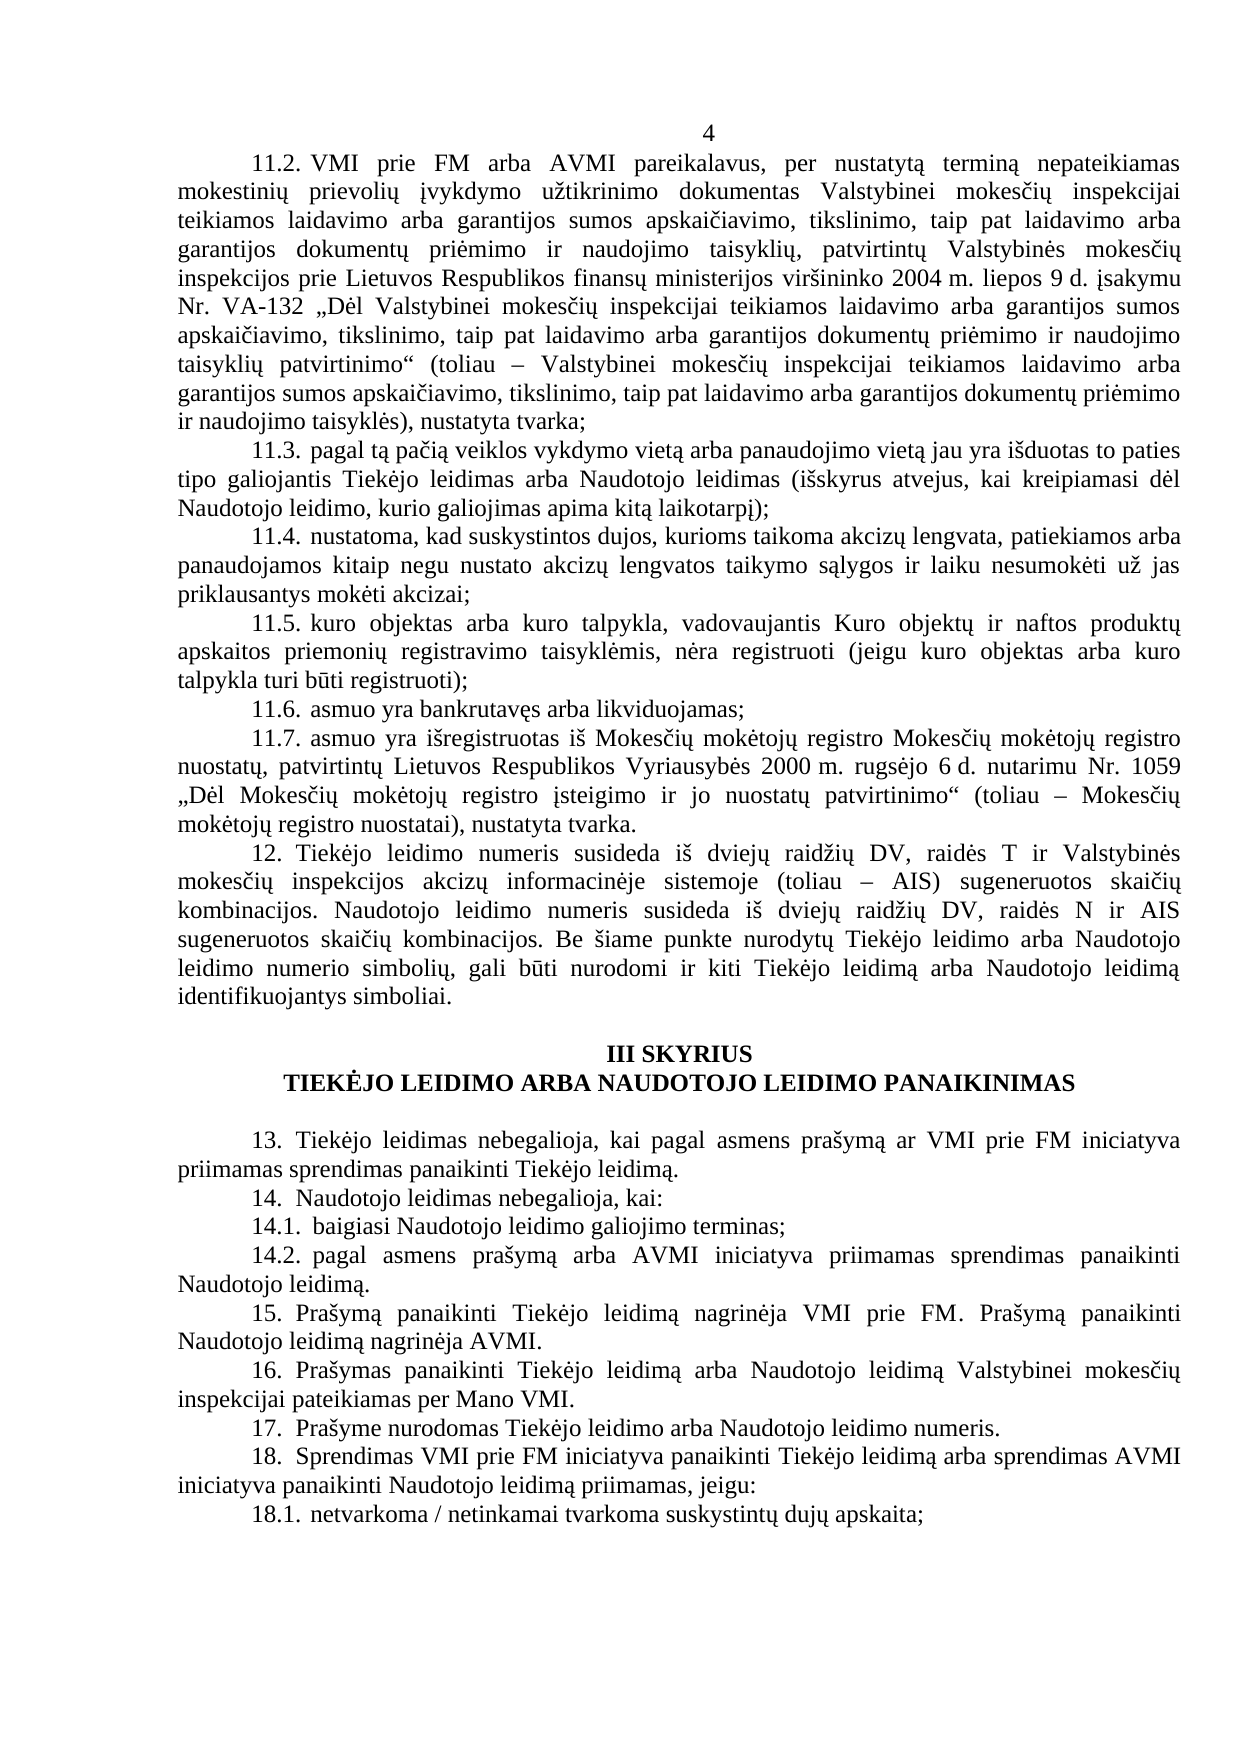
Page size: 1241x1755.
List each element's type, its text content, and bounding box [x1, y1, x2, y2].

text 16. Prašymas panaikinti Tiekėjo leidimą arba Naudotojo leidimą Valstybinei mokesčių inspekcijai pateikiamas per Mano VMI. [177, 1355, 1181, 1413]
text 12. Tiekėjo leidimo numeris susideda iš dviejų raidžių DV, raidės T ir Valstybinės mokesčių inspekcijos akcizų informacinėje sistemoje (toliau ‒ AIS) sugeneruotos skaičių kombinacijos. Naudotojo leidimo numeris susideda iš dviejų raidžių DV, raidės N ir AIS sugeneruotos skaičių kombinacijos. Be šiame punkte nurodytų Tiekėjo leidimo arba Naudotojo leidimo numerio simbolių, gali būti nurodomi ir kiti Tiekėjo leidimą arba Naudotojo leidimą identifikuojantys simboliai. [177, 838, 1181, 1010]
text 14. Naudotojo leidimas nebegalioja, kai: [177, 1183, 1181, 1211]
text 11.7. asmuo yra išregistruotas iš Mokesčių mokėtojų registro Mokesčių mokėtojų registro nuostatų, patvirtintų Lietuvos Respublikos Vyriausybės 2000 m. rugsėjo 6 d. nutarimu Nr. 1059 „Dėl Mokesčių mokėtojų registro įsteigimo ir jo nuostatų patvirtinimo“ (toliau – Mokesčių mokėtojų registro nuostatai), nustatyta tvarka. [177, 723, 1181, 838]
text 11.5. kuro objektas arba kuro talpykla, vadovaujantis Kuro objektų ir naftos produktų apskaitos priemonių registravimo taisyklėmis, nėra registruoti (jeigu kuro objektas arba kuro talpykla turi būti registruoti); [177, 608, 1181, 694]
text III SKYRIUS [177, 1039, 1181, 1068]
text 11.6. asmuo yra bankrutavęs arba likviduojamas; [177, 694, 1181, 723]
text 14.2. pagal asmens prašymą arba AVMI iniciatyva priimamas sprendimas panaikinti Naudotojo leidimą. [177, 1240, 1181, 1298]
text 11.2. VMI prie FM arba AVMI pareikalavus, per nustatytą terminą nepateikiamas mokestinių prievolių įvykdymo užtikrinimo dokumentas Valstybinei mokesčių inspekcijai teikiamos laidavimo arba garantijos sumos apskaičiavimo, tikslinimo, taip pat laidavimo arba garantijos dokumentų priėmimo ir naudojimo taisyklių, patvirtintų Valstybinės mokesčių inspekcijos prie Lietuvos Respublikos finansų ministerijos viršininko 2004 m. liepos 9 d. įsakymu Nr. VA-132 „Dėl Valstybinei mokesčių inspekcijai teikiamos laidavimo arba garantijos sumos apskaičiavimo, tikslinimo, taip pat laidavimo arba garantijos dokumentų priėmimo ir naudojimo taisyklių patvirtinimo“ (toliau – Valstybinei mokesčių inspekcijai teikiamos laidavimo arba garantijos sumos apskaičiavimo, tikslinimo, taip pat laidavimo arba garantijos dokumentų priėmimo ir naudojimo taisyklės), nustatyta tvarka; [177, 148, 1181, 435]
text 11.3. pagal tą pačią veiklos vykdymo vietą arba panaudojimo vietą jau yra išduotas to paties tipo galiojantis Tiekėjo leidimas arba Naudotojo leidimas (išskyrus atvejus, kai kreipiamasi dėl Naudotojo leidimo, kurio galiojimas apima kitą laikotarpį); [177, 435, 1181, 521]
text 13. Tiekėjo leidimas nebegalioja, kai pagal asmens prašymą ar VMI prie FM iniciatyva priimamas sprendimas panaikinti Tiekėjo leidimą. [177, 1125, 1181, 1183]
text 17. Prašyme nurodomas Tiekėjo leidimo arba Naudotojo leidimo numeris. [177, 1413, 1181, 1441]
text 14.1. baigiasi Naudotojo leidimo galiojimo terminas; [177, 1211, 1181, 1240]
text 11.4. nustatoma, kad suskystintos dujos, kurioms taikoma akcizų lengvata, patiekiamos arba panaudojamos kitaip negu nustato akcizų lengvatos taikymo sąlygos ir laiku nesumokėti už jas priklausantys mokėti akcizai; [177, 521, 1181, 608]
text TIEKĖJO LEIDIMO ARBA NAUDOTOJO LEIDIMO PANAIKINIMAS [177, 1068, 1181, 1096]
text 18.1. netvarkoma / netinkamai tvarkoma suskystintų dujų apskaita; [177, 1499, 1181, 1528]
text 15. Prašymą panaikinti Tiekėjo leidimą nagrinėja VMI prie FM. Prašymą panaikinti Naudotojo leidimą nagrinėja AVMI. [177, 1298, 1181, 1355]
text 18. Sprendimas VMI prie FM iniciatyva panaikinti Tiekėjo leidimą arba sprendimas AVMI iniciatyva panaikinti Naudotojo leidimą priimamas, jeigu: [177, 1441, 1181, 1499]
